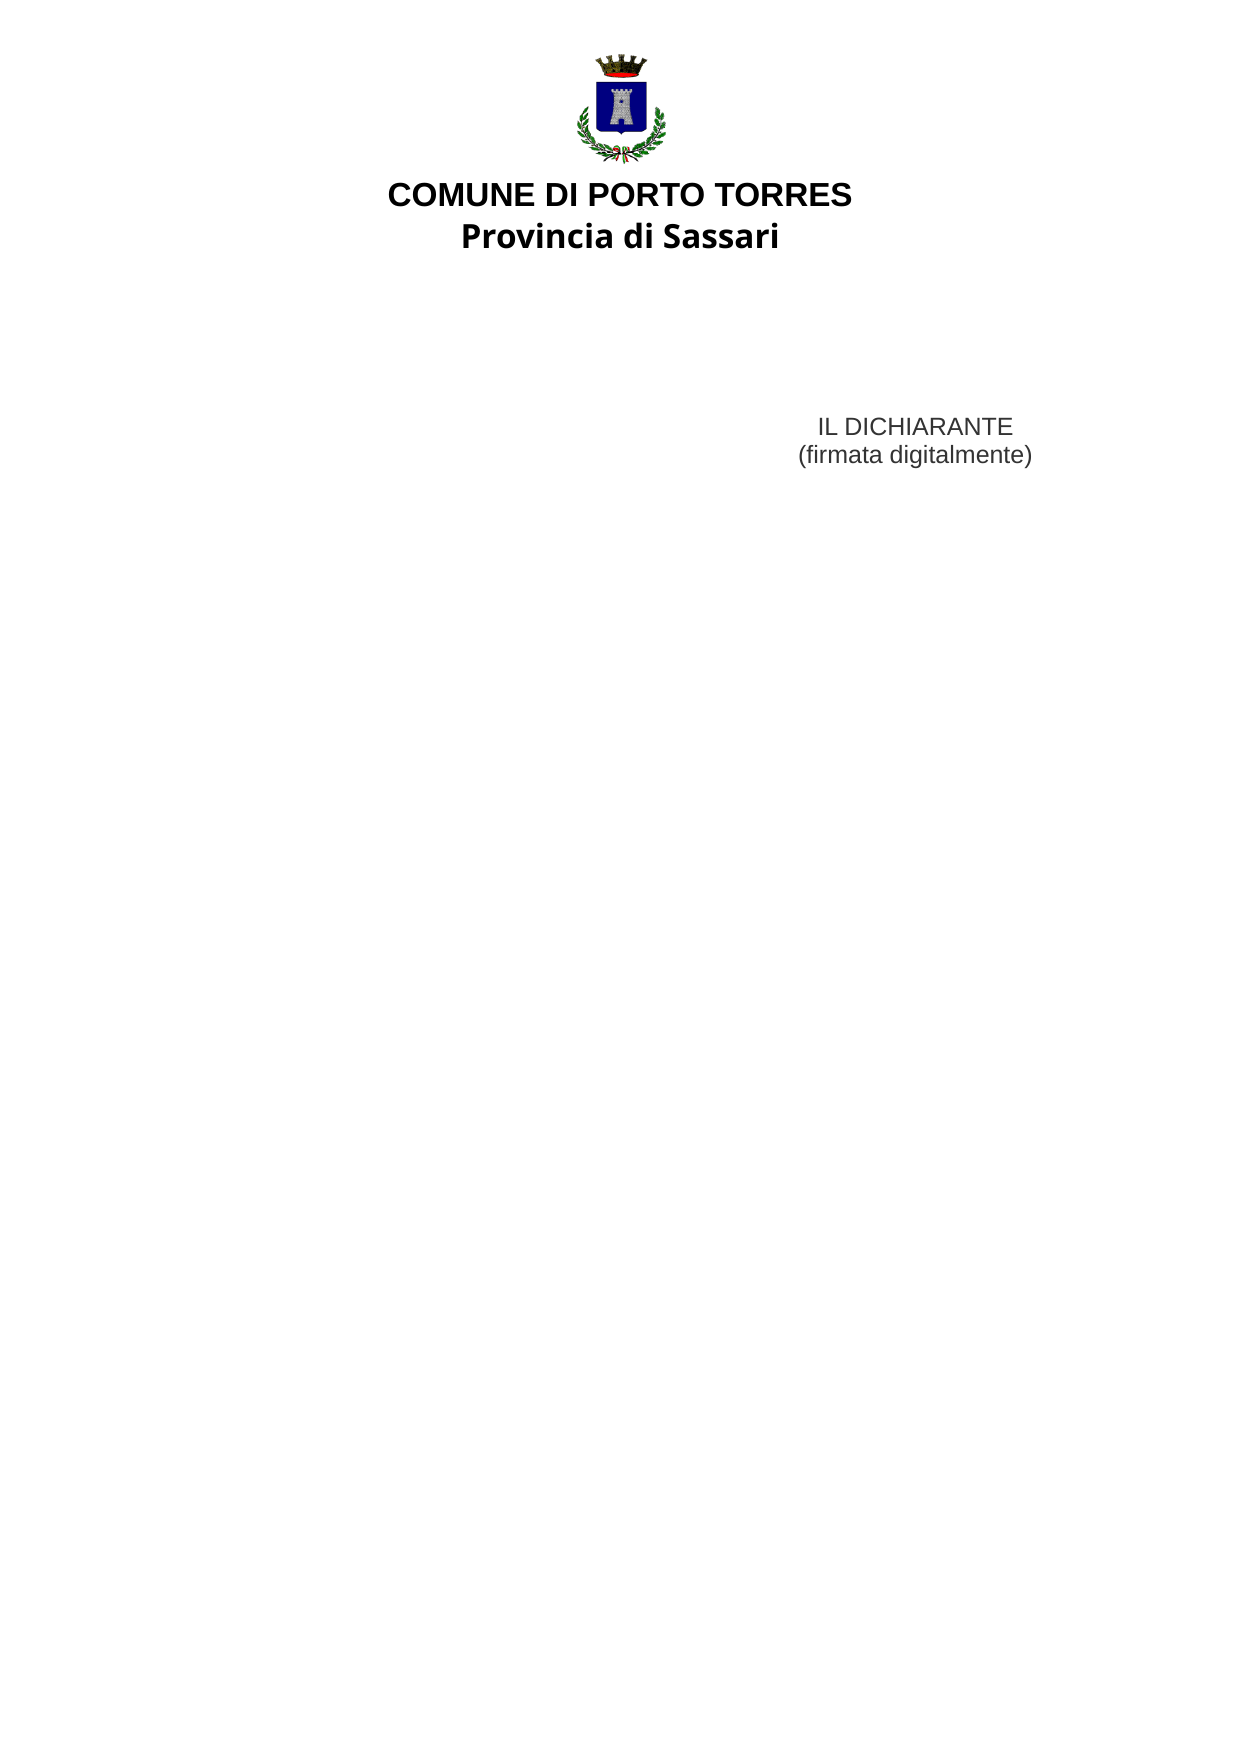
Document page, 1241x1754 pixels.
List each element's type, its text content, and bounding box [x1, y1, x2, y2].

text (firmata digitalmente) [709, 441, 1122, 469]
text IL DICHIARANTE [709, 412, 1122, 441]
